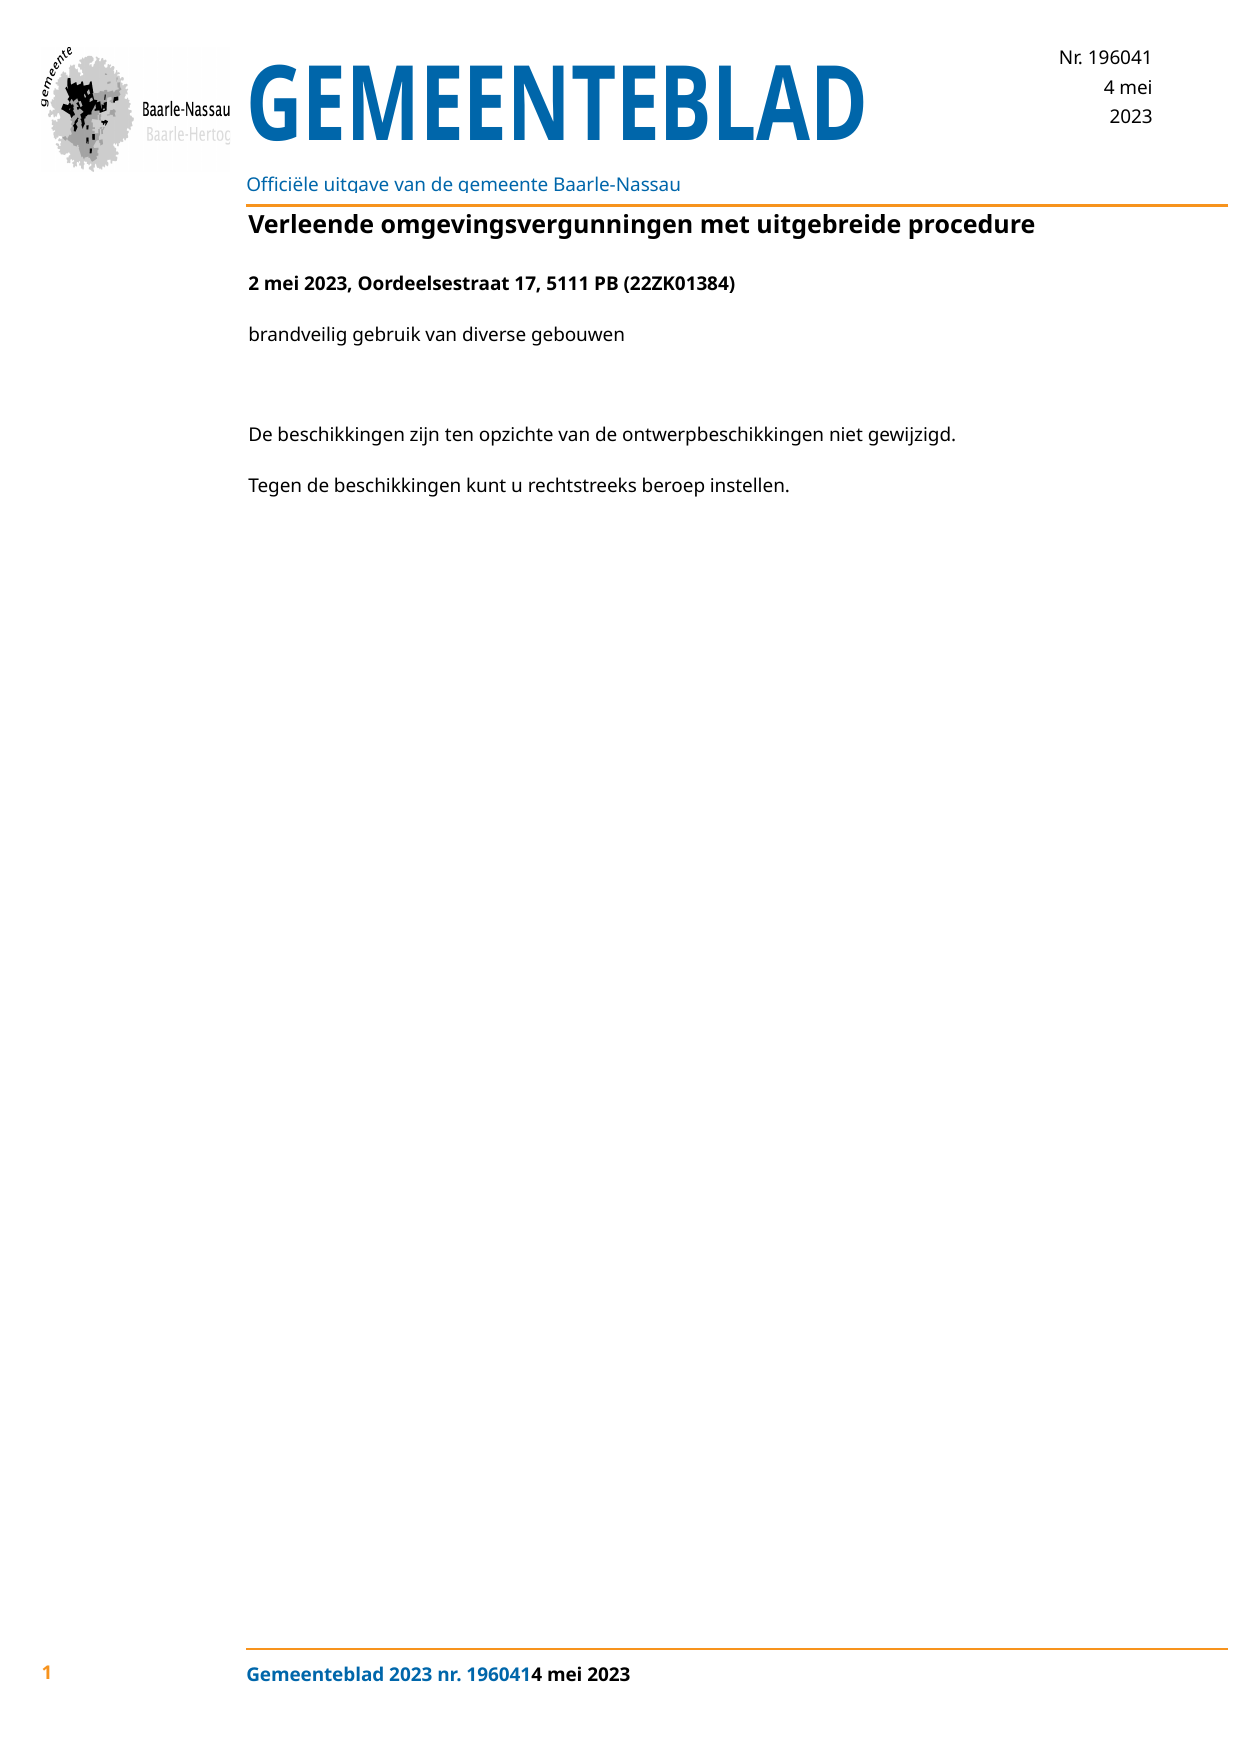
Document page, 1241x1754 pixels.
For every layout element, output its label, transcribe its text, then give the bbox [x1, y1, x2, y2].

text 2 mei 2023, Oordeelsestraat 17, 5111 PB (22ZK01384) [248, 270, 1152, 296]
text brandveilig gebruik van diverse gebouwen [248, 321, 1152, 346]
text Verleende omgevingsvergunningen met uitgebreide procedure [248, 207, 1152, 241]
text De beschikkingen zijn ten opzichte van de ontwerpbeschikkingen niet gewijzigd. [248, 422, 1152, 447]
text Tegen de beschikkingen kunt u rechtstreeks beroep instellen. [248, 472, 1152, 498]
picture [41, 47, 231, 172]
